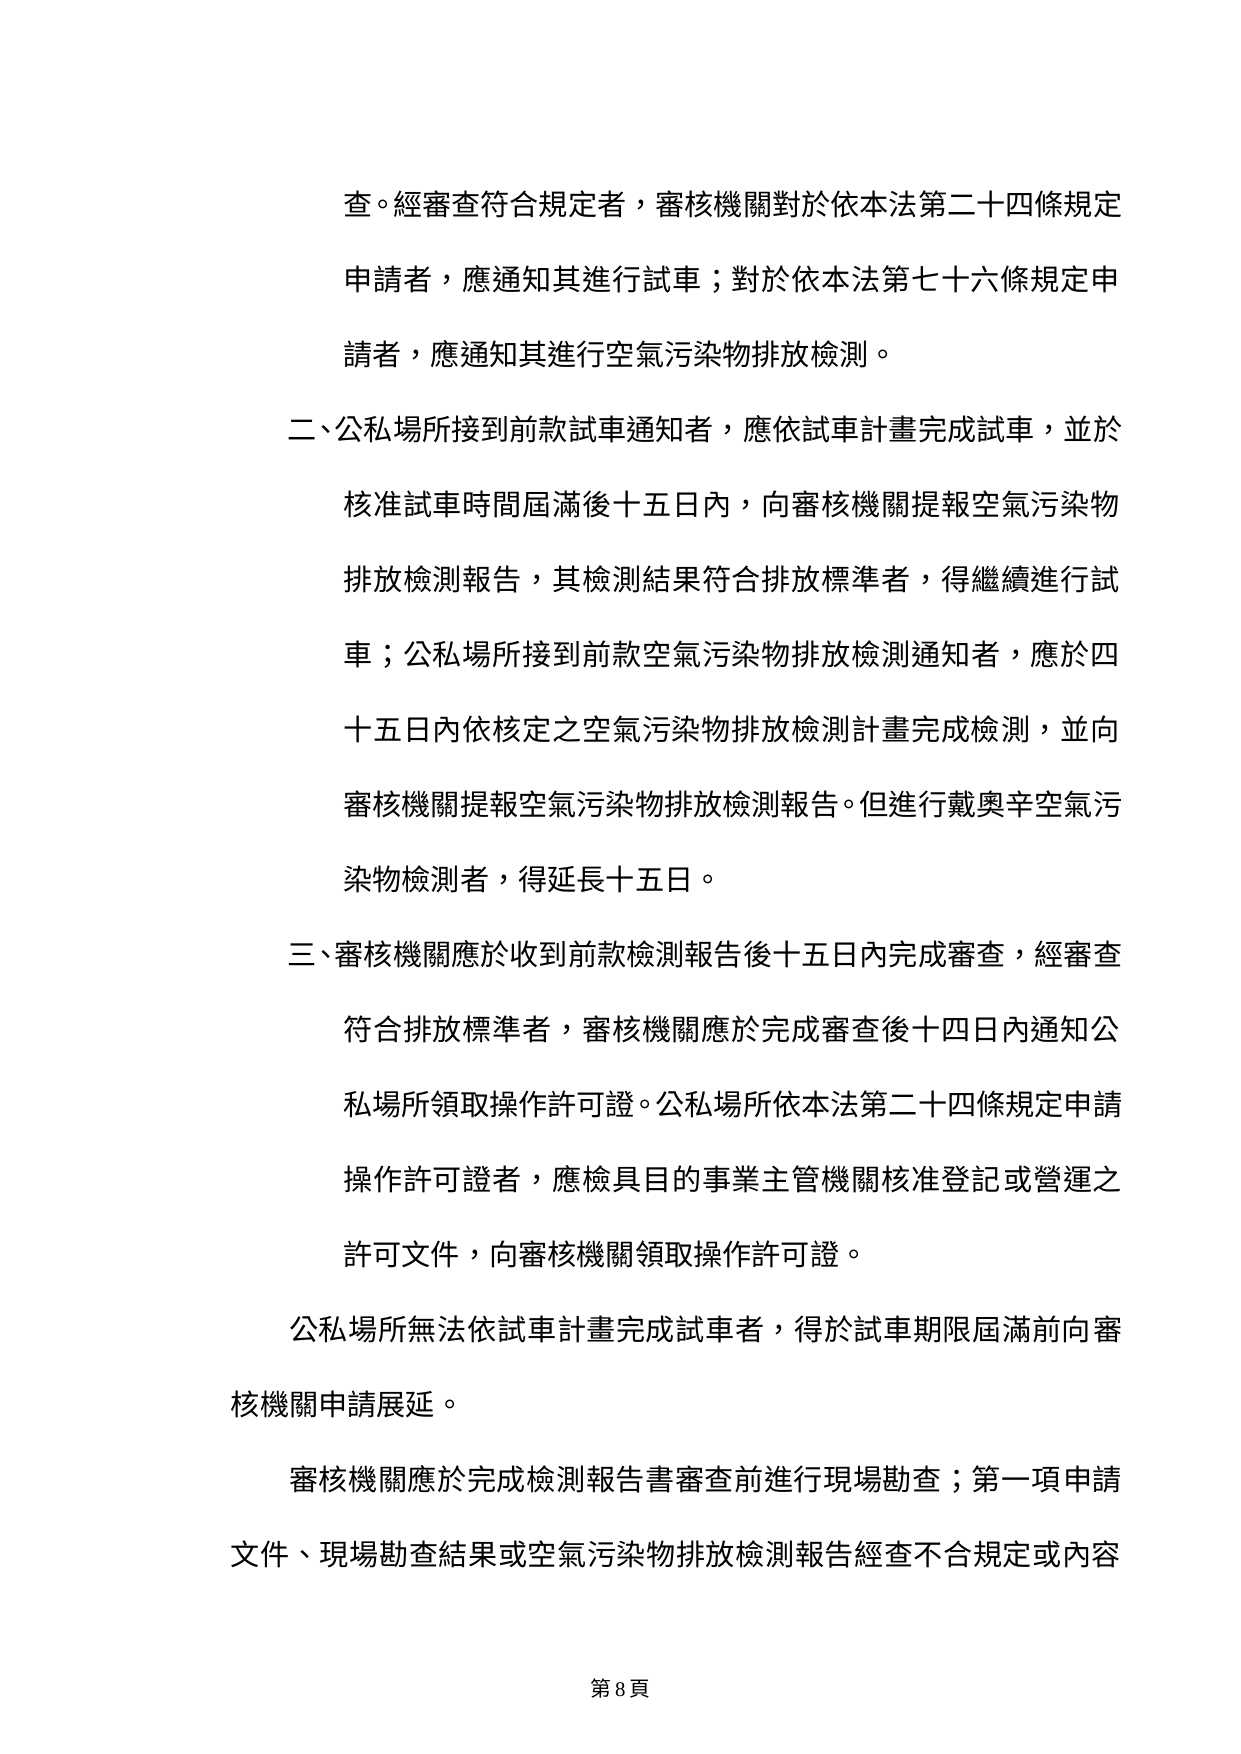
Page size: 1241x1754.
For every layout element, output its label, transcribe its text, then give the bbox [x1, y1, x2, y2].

text 三、審核機關應於收到前款檢測報告後十五日內完成審查，經審查符合排放標準者，審核機關應於完成審查後十四日內通知公私場所領取操作許可證。公私場所依本法第二十四條規定申請操作許可證者，應檢具目的事業主管機關核准登記或營運之許可文件，向審核機關領取操作許可證。 [287, 916, 1122, 1291]
text 二、公私場所接到前款試車通知者，應依試車計畫完成試車，並於核准試車時間屆滿後十五日內，向審核機關提報空氣污染物排放檢測報告，其檢測結果符合排放標準者，得繼續進行試車；公私場所接到前款空氣污染物排放檢測通知者，應於四十五日內依核定之空氣污染物排放檢測計畫完成檢測，並向審核機關提報空氣污染物排放檢測報告。但進行戴奧辛空氣污染物檢測者，得延長十五日。 [287, 391, 1122, 916]
text 查。經審查符合規定者，審核機關對於依本法第二十四條規定申請者，應通知其進行試車；對於依本法第七十六條規定申請者，應通知其進行空氣污染物排放檢測。 [287, 166, 1122, 391]
text 公私場所無法依試車計畫完成試車者，得於試車期限屆滿前向審核機關申請展延。 [231, 1291, 1122, 1441]
text 審核機關應於完成檢測報告書審查前進行現場勘查；第一項申請文件、現場勘查結果或空氣污染物排放檢測報告經查不合規定或內容 [231, 1441, 1122, 1591]
